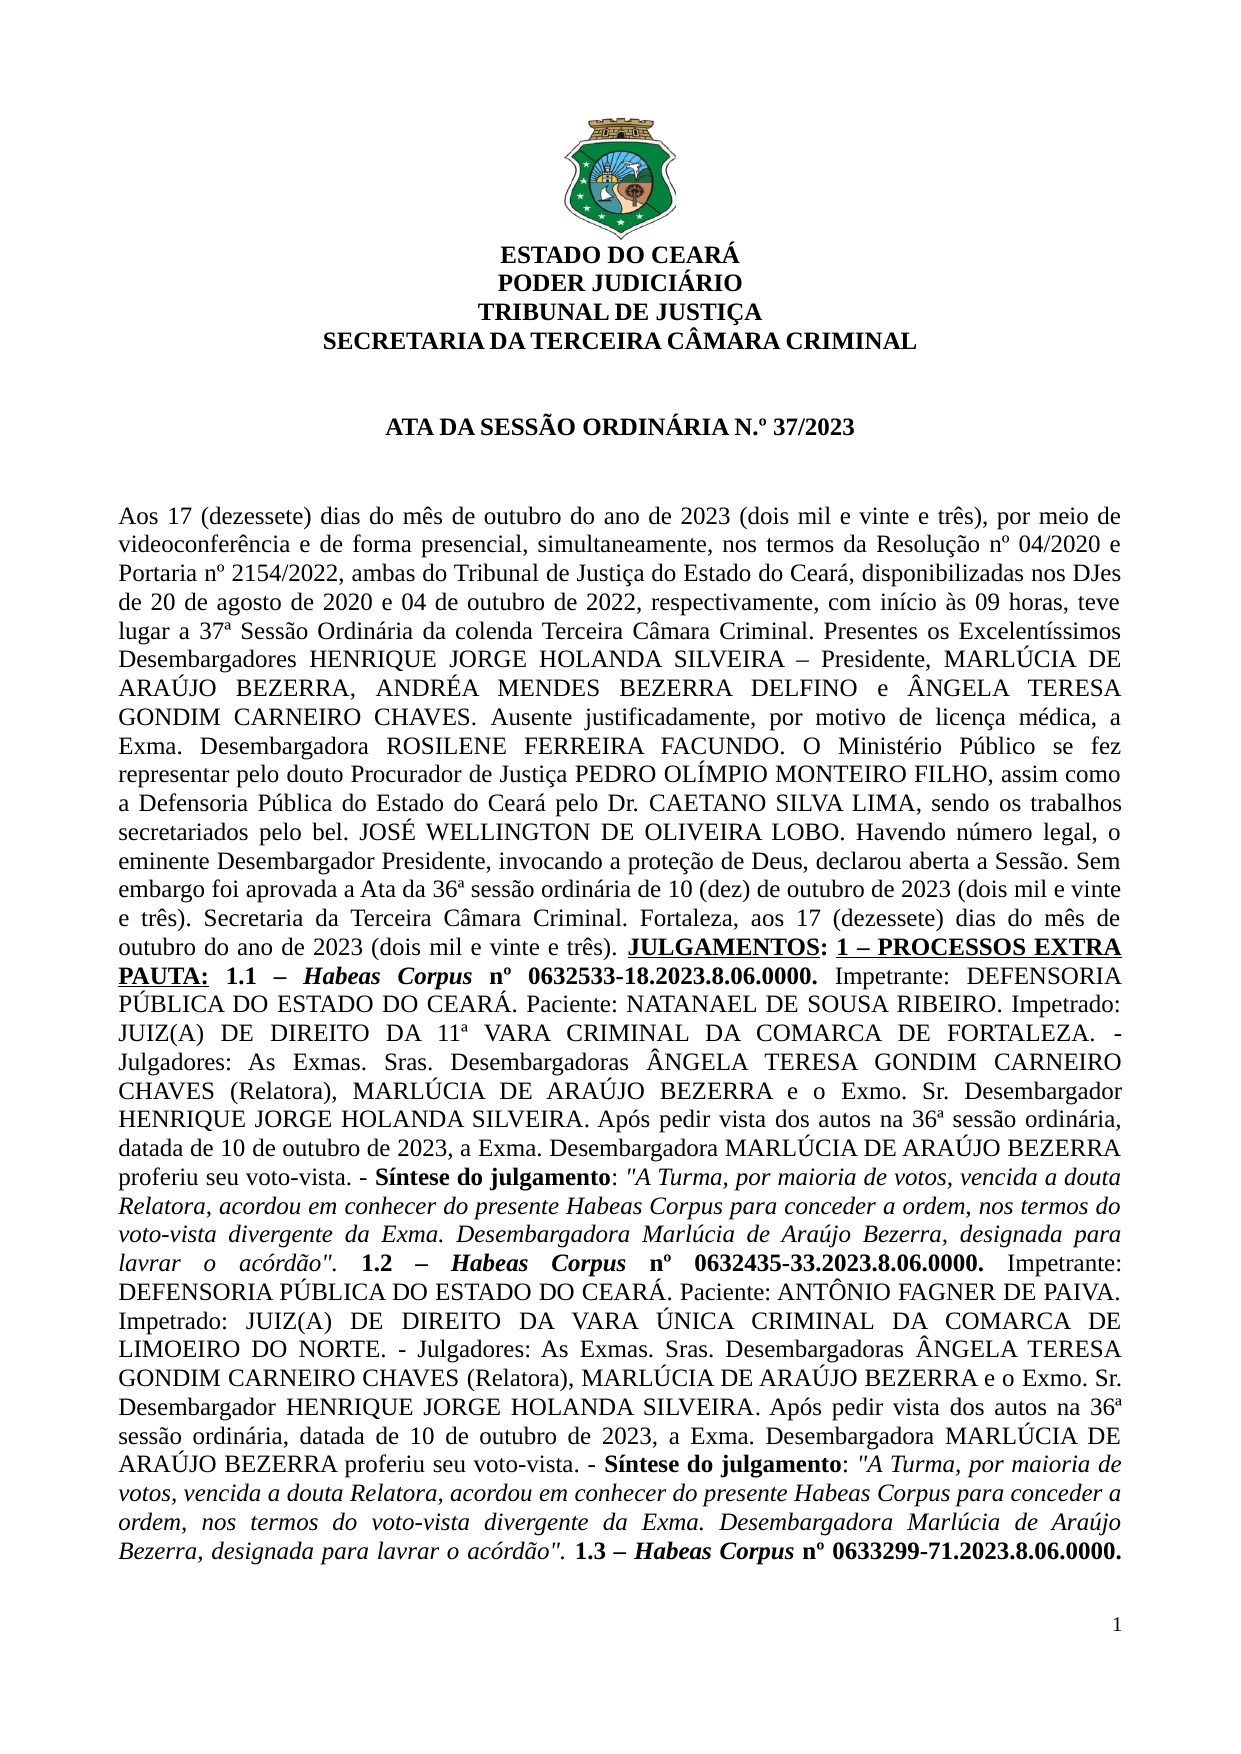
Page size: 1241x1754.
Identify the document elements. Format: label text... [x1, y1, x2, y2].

picture [564, 118, 677, 240]
text ATA DA SESSÃO ORDINÁRIA N.º 37/2023 [118, 412, 1122, 441]
text ESTADO DO CEARÁ [118, 240, 1122, 268]
text PODER JUDICIÁRIO [118, 268, 1122, 297]
text Aos 17 (dezessete) dias do mês de outubro do ano de 2023 (dois mil e vinte e três), por meio de videoconferência e de forma presencial, simultaneamente, nos termos da Resolução nº 04/2020 e Portaria nº 2154/2022, ambas do Tribunal de Justiça do Estado do Ceará, disponibilizadas nos DJes de 20 de agosto de 2020 e 04 de outubro de 2022, respectivamente, com início às 09 horas, teve lugar a 37ª Sessão Ordinária da colenda Terceira Câmara Criminal. Presentes os Excelentíssimos Desembargadores HENRIQUE JORGE HOLANDA SILVEIRA – Presidente, MARLÚCIA DE ARAÚJO BEZERRA, ANDRÉA MENDES BEZERRA DELFINO e ÂNGELA TERESA GONDIM CARNEIRO CHAVES. Ausente justificadamente, por motivo de licença médica, a Exma. Desembargadora ROSILENE FERREIRA FACUNDO. O Ministério Público se fez representar pelo douto Procurador de Justiça PEDRO OLÍMPIO MONTEIRO FILHO, assim como a Defensoria Pública do Estado do Ceará pelo Dr. CAETANO SILVA LIMA, sendo os trabalhos secretariados pelo bel. JOSÉ WELLINGTON DE OLIVEIRA LOBO. Havendo número legal, o eminente Desembargador Presidente, invocando a proteção de Deus, declarou aberta a Sessão. Sem embargo foi aprovada a Ata da 36ª sessão ordinária de 10 (dez) de outubro de 2023 (dois mil e vinte e três). Secretaria da Terceira Câmara Criminal. Fortaleza, aos 17 (dezessete) dias do mês de outubro do ano de 2023 (dois mil e vinte e três). JULGAMENTOS: 1 – PROCESSOS EXTRA PAUTA: 1.1 – Habeas Corpus nº 0632533-18.2023.8.06.0000. Impetrante: DEFENSORIA PÚBLICA DO ESTADO DO CEARÁ. Paciente: NATANAEL DE SOUSA RIBEIRO. Impetrado: JUIZ(A) DE DIREITO DA 11ª VARA CRIMINAL DA COMARCA DE FORTALEZA. - Julgadores: As Exmas. Sras. Desembargadoras ÂNGELA TERESA GONDIM CARNEIRO CHAVES (Relatora), MARLÚCIA DE ARAÚJO BEZERRA e o Exmo. Sr. Desembargador HENRIQUE JORGE HOLANDA SILVEIRA. Após pedir vista dos autos na 36ª sessão ordinária, datada de 10 de outubro de 2023, a Exma. Desembargadora MARLÚCIA DE ARAÚJO BEZERRA proferiu seu voto-vista. - Síntese do julgamento: "A Turma, por maioria de votos, vencida a douta Relatora, acordou em conhecer do presente Habeas Corpus para conceder a ordem, nos termos do voto-vista divergente da Exma. Desembargadora Marlúcia de Araújo Bezerra, designada para lavrar o acórdão". 1.2 – Habeas Corpus nº 0632435-33.2023.8.06.0000. Impetrante: DEFENSORIA PÚBLICA DO ESTADO DO CEARÁ. Paciente: ANTÔNIO FAGNER DE PAIVA. Impetrado: JUIZ(A) DE DIREITO DA VARA ÚNICA CRIMINAL DA COMARCA DE LIMOEIRO DO NORTE. - Julgadores: As Exmas. Sras. Desembargadoras ÂNGELA TERESA GONDIM CARNEIRO CHAVES (Relatora), MARLÚCIA DE ARAÚJO BEZERRA e o Exmo. Sr. Desembargador HENRIQUE JORGE HOLANDA SILVEIRA. Após pedir vista dos autos na 36ª sessão ordinária, datada de 10 de outubro de 2023, a Exma. Desembargadora MARLÚCIA DE ARAÚJO BEZERRA proferiu seu voto-vista. - Síntese do julgamento: "A Turma, por maioria de votos, vencida a douta Relatora, acordou em conhecer do presente Habeas Corpus para conceder a ordem, nos termos do voto-vista divergente da Exma. Desembargadora Marlúcia de Araújo Bezerra, designada para lavrar o acórdão". 1.3 – Habeas Corpus nº 0633299-71.2023.8.06.0000. [118, 501, 1122, 1564]
text SECRETARIA DA TERCEIRA CÂMARA CRIMINAL [118, 326, 1122, 355]
text TRIBUNAL DE JUSTIÇA [118, 297, 1122, 326]
